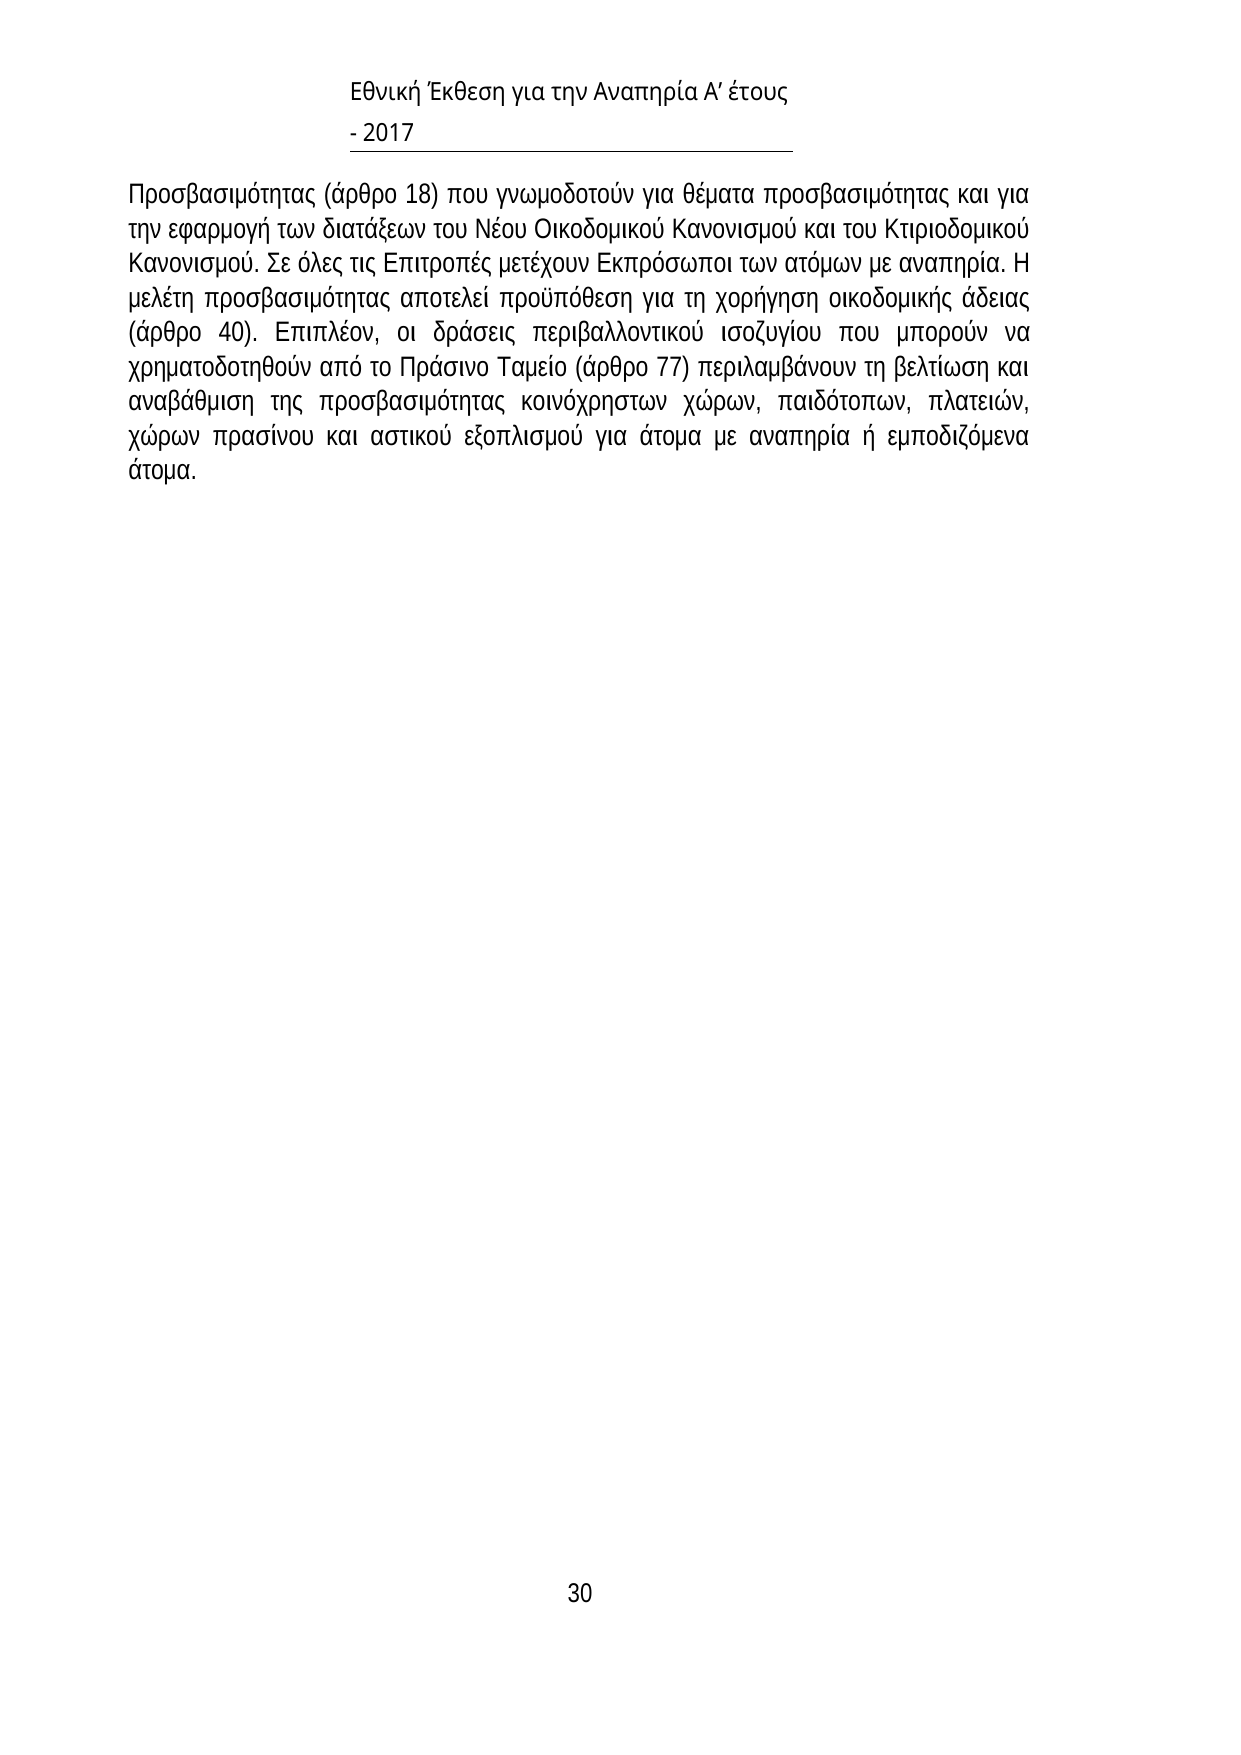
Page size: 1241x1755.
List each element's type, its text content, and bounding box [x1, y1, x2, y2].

text Προσβασιμότητας (άρθρο 18) που γνωμοδοτούν για θέματα προσβασιμότητας και για την εφαρμογή των διατάξεων του Νέου Οικοδομικού Κανονισμού και του Κτιριοδομικού Κανονισμού. Σε όλες τις Επιτροπές μετέχουν Εκπρόσωποι των ατόμων με αναπηρία. Η μελέτη προσβασιμότητας αποτελεί προϋπόθεση για τη χορήγηση οικοδομικής άδειας (άρθρο 40). Επιπλέον, οι δράσεις περιβαλλοντικού ισοζυγίου που μπορούν να χρηματοδοτηθούν από το Πράσινο Ταμείο (άρθρο 77) περιλαμβάνουν τη βελτίωση και αναβάθμιση της προσβασιμότητας κοινόχρηστων χώρων, παιδότοπων, πλατειών, χώρων πρασίνου και αστικού εξοπλισμού για άτομα με αναπηρία ή εμποδιζόμενα άτομα. [128, 177, 1031, 485]
